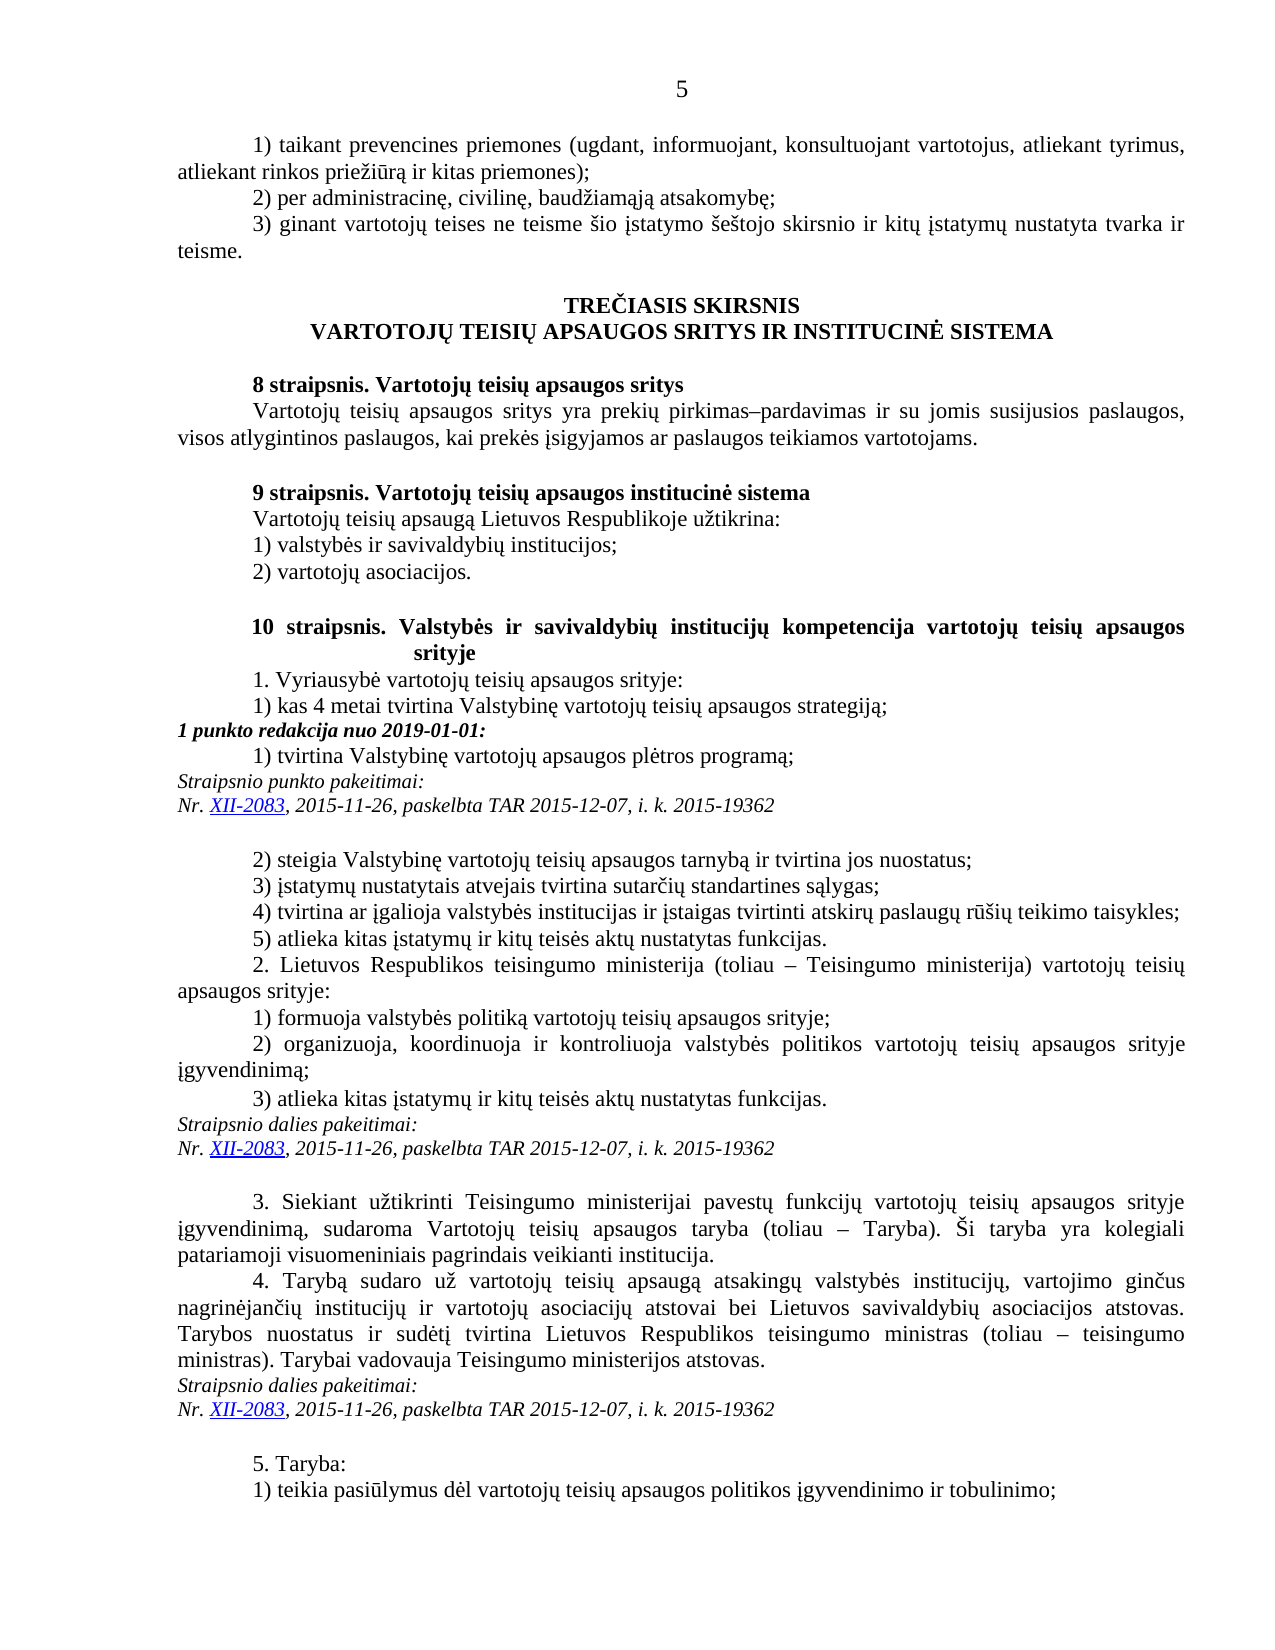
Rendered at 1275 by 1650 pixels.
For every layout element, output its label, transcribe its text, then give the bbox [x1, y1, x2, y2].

text 3) įstatymų nustatytais atvejais tvirtina sutarčių standartines sąlygas; [177, 872, 1186, 898]
text 2) vartotojų asociacijos. [177, 558, 1186, 584]
text 1) tvirtina Valstybinę vartotojų apsaugos plėtros programą; [252, 742, 1186, 769]
text 2) steigia Valstybinę vartotojų teisių apsaugos tarnybą ir tvirtina jos nuostatus; [177, 846, 1186, 872]
text 3) atlieka kitas įstatymų ir kitų teisės aktų nustatytas funkcijas. [177, 1083, 1186, 1112]
text Nr. XII-2083, 2015-11-26, paskelbta TAR 2015-12-07, i. k. 2015-19362 [177, 1397, 1186, 1421]
text 3. Siekiant užtikrinti Teisingumo ministerijai pavestų funkcijų vartotojų teisių apsaugos srityje įgyvendinimą, sudaroma Vartotojų teisių apsaugos taryba (toliau – Taryba). Ši taryba yra kolegiali patariamoji visuomeniniais pagrindais veikianti institucija. [177, 1188, 1186, 1267]
text 1) valstybės ir savivaldybių institucijos; [177, 531, 1186, 558]
text 1) kas 4 metai tvirtina Valstybinę vartotojų teisių apsaugos strategiją; [177, 692, 1186, 718]
text 2. Lietuvos Respublikos teisingumo ministerija (toliau – Teisingumo ministerija) vartotojų teisių apsaugos srityje: [177, 951, 1186, 1004]
text 5. Taryba: [177, 1450, 1186, 1476]
text TREČIASIS SKIRSNIS [177, 292, 1186, 318]
text 10 straipsnis. Valstybės ir savivaldybių institucijų kompetencija vartotojų teisių apsaugos srityje [251, 613, 1186, 666]
text VARTOTOJŲ TEISIŲ APSAUGOS SRITYS IR INSTITUCINĖ SISTEMA [177, 318, 1186, 344]
text 2) per administracinę, civilinę, baudžiamąją atsakomybę; [177, 184, 1186, 210]
text 4. Tarybą sudaro už vartotojų teisių apsaugą atsakingų valstybės institucijų, vartojimo ginčus nagrinėjančių institucijų ir vartotojų asociacijų atstovai bei Lietuvos savivaldybių asociacijos atstovas. Tarybos nuostatus ir sudėtį tvirtina Lietuvos Respublikos teisingumo ministras (toliau – teisingumo ministras). Tarybai vadovauja Teisingumo ministerijos atstovas. [177, 1267, 1186, 1373]
text 1) taikant prevencines priemones (ugdant, informuojant, konsultuojant vartotojus, atliekant tyrimus, atliekant rinkos priežiūrą ir kitas priemones); [177, 131, 1186, 184]
text Straipsnio punkto pakeitimai: [177, 769, 1186, 793]
text Vartotojų teisių apsaugą Lietuvos Respublikoje užtikrina: [177, 505, 1186, 531]
text Vartotojų teisių apsaugos sritys yra prekių pirkimas–pardavimas ir su jomis susijusios paslaugos, visos atlygintinos paslaugos, kai prekės įsigyjamos ar paslaugos teikiamos vartotojams. [177, 397, 1186, 450]
text 4) tvirtina ar įgalioja valstybės institucijas ir įstaigas tvirtinti atskirų paslaugų rūšių teikimo taisykles; [177, 898, 1186, 925]
text Nr. XII-2083, 2015-11-26, paskelbta TAR 2015-12-07, i. k. 2015-19362 [177, 793, 1186, 817]
text 8 straipsnis. Vartotojų teisių apsaugos sritys [177, 371, 1186, 397]
text Straipsnio dalies pakeitimai: [177, 1112, 1186, 1136]
text 5) atlieka kitas įstatymų ir kitų teisės aktų nustatytas funkcijas. [177, 925, 1186, 951]
text 3) ginant vartotojų teises ne teisme šio įstatymo šeštojo skirsnio ir kitų įstatymų nustatyta tvarka ir teisme. [177, 210, 1186, 263]
text 2) organizuoja, koordinuoja ir kontroliuoja valstybės politikos vartotojų teisių apsaugos srityje įgyvendinimą; [177, 1030, 1186, 1083]
text 9 straipsnis. Vartotojų teisių apsaugos institucinė sistema [177, 479, 1186, 505]
text Straipsnio dalies pakeitimai: [177, 1373, 1186, 1397]
text 1) teikia pasiūlymus dėl vartotojų teisių apsaugos politikos įgyvendinimo ir tobulinimo; [177, 1476, 1186, 1502]
text 1 punkto redakcija nuo 2019-01-01: [177, 718, 1186, 742]
text 1. Vyriausybė vartotojų teisių apsaugos srityje: [177, 666, 1186, 692]
text 1) formuoja valstybės politiką vartotojų teisių apsaugos srityje; [177, 1004, 1186, 1030]
text Nr. XII-2083, 2015-11-26, paskelbta TAR 2015-12-07, i. k. 2015-19362 [177, 1136, 1186, 1160]
